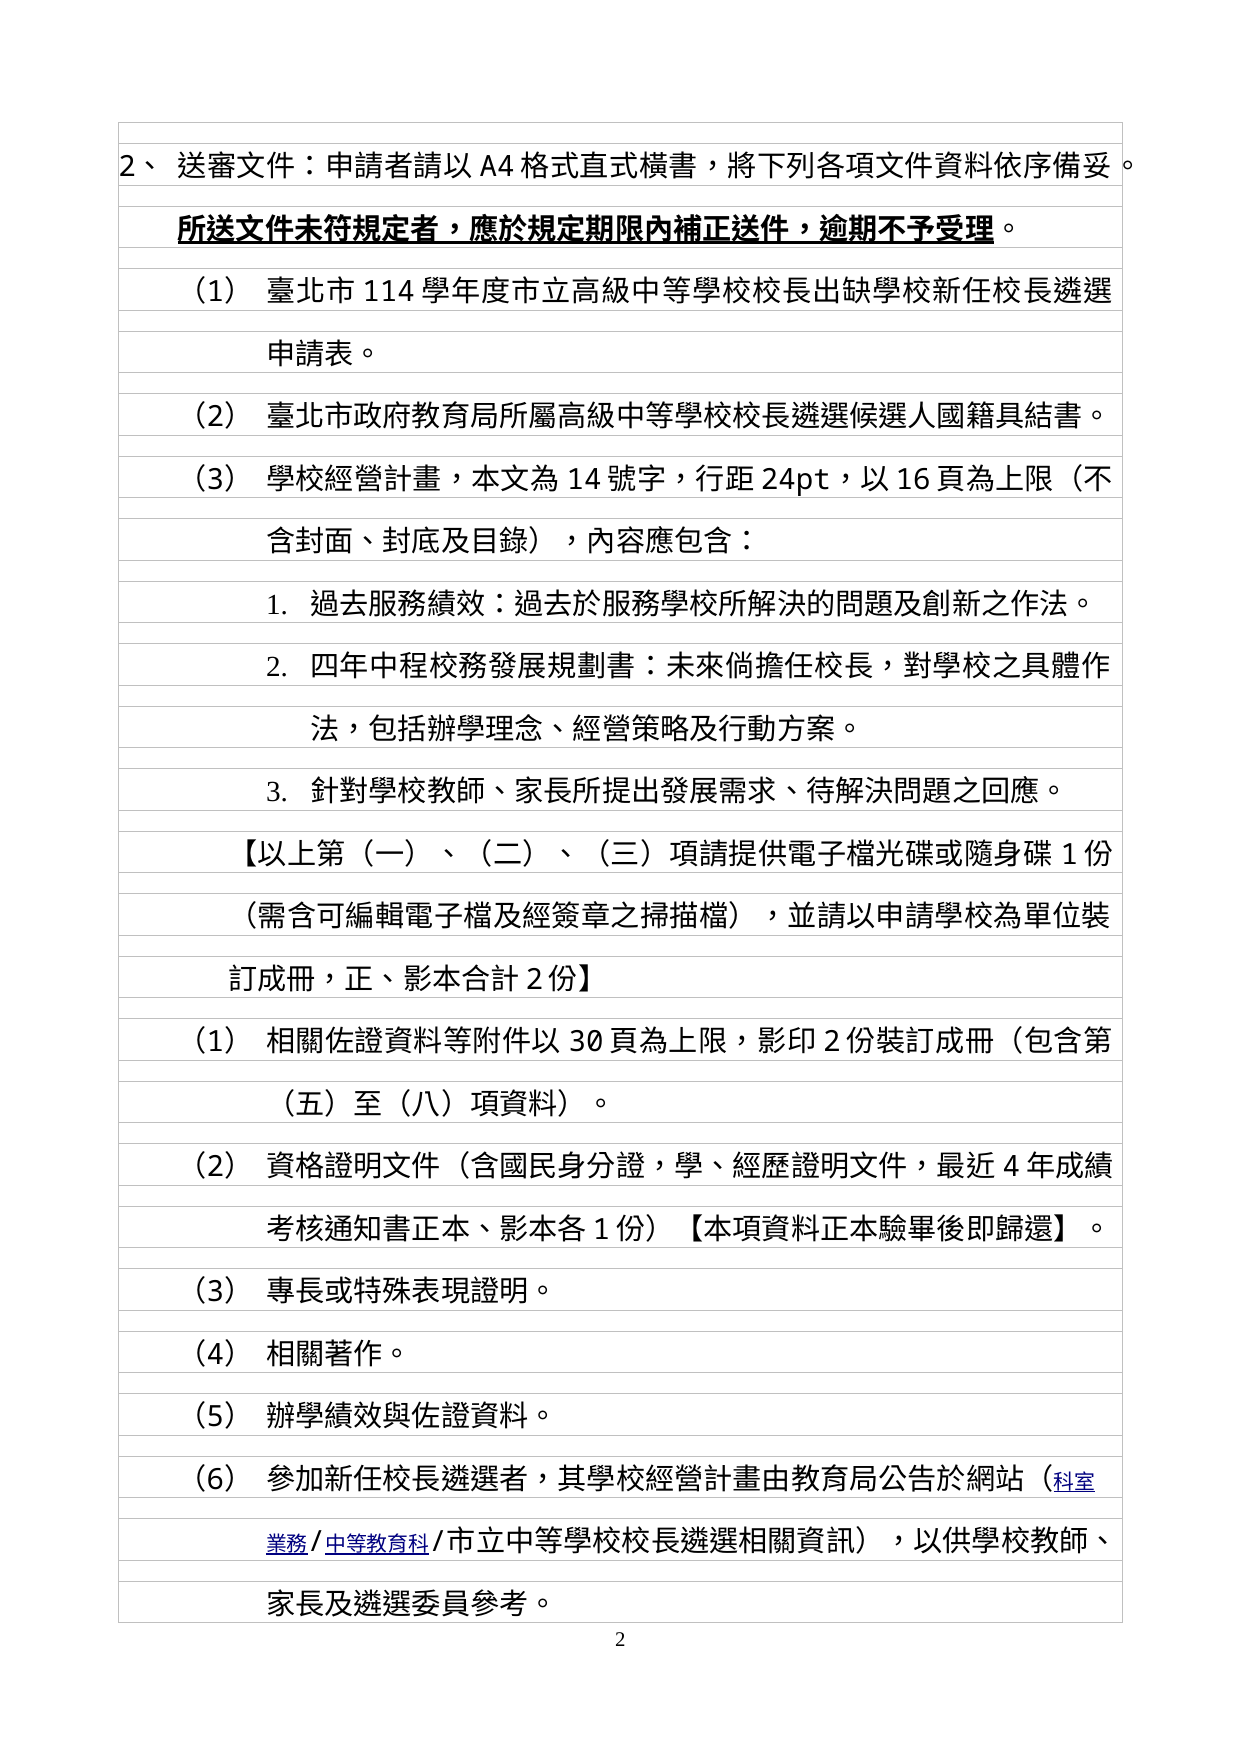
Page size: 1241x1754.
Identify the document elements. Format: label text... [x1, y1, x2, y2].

list 含封面、封底及目錄），內容應包含： [177, 519, 1113, 560]
list [266, 686, 1113, 706]
list 送審文件：申請者請以A4格式直式橫書，將下列各項文件資料依序備妥。所送文件未符規定者，應於規定期限內補正送件，逾期不予受理。 [119, 123, 1113, 143]
list [266, 748, 1113, 768]
list [177, 1248, 1113, 1268]
list 參加新任校長遴選者，其學校經營計畫由教育局公告於網站（科室業務/中等教育科/市立中等學校校長遴選相關資訊），以供學校教師、家長及遴選委員參考。 [177, 1498, 1113, 1518]
text 訂成冊，正、影本合計2份】 [228, 957, 1113, 997]
text [228, 873, 1113, 893]
list [177, 1186, 1113, 1206]
list [177, 998, 1113, 1018]
list [177, 311, 1113, 331]
list 學校經營計畫，本文為14號字，行距24pt，以16頁為上限（不 [177, 457, 1113, 497]
list 送審文件：申請者請以A4格式直式橫書，將下列各項文件資料依序備妥。所送文件未符規定者，應於規定期限內補正送件，逾期不予受理。 [119, 207, 1113, 247]
list [177, 436, 1113, 456]
text （需含可編輯電子檔及經簽章之掃描檔），並請以申請學校為單位裝 [228, 894, 1113, 935]
list [177, 1123, 1113, 1143]
list 法，包括辦學理念、經營策略及行動方案。 [266, 707, 1113, 747]
list [177, 1373, 1113, 1393]
list 臺北市114學年度市立高級中等學校校長出缺學校新任校長遴選 [177, 269, 1113, 310]
list 針對學校教師、家長所提出發展需求、待解決問題之回應。 [266, 769, 1113, 810]
list [177, 498, 1113, 518]
text [228, 811, 1113, 831]
list 臺北市政府教育局所屬高級中等學校校長遴選候選人國籍具結書。 [177, 394, 1113, 435]
list 考核通知書正本、影本各1份）【本項資料正本驗畢後即歸還】。 [177, 1207, 1113, 1247]
text [228, 936, 1113, 956]
list 資格證明文件（含國民身分證，學、經歷證明文件，最近4年成績 [177, 1144, 1113, 1185]
list [177, 1311, 1113, 1331]
list [266, 623, 1113, 643]
list 過去服務績效：過去於服務學校所解決的問題及創新之作法。 [266, 582, 1113, 622]
list 參加新任校長遴選者，其學校經營計畫由教育局公告於網站（科室業務/中等教育科/市立中等學校校長遴選相關資訊），以供學校教師、家長及遴選委員參考。 [177, 1561, 1113, 1581]
list 辦學績效與佐證資料。 [177, 1394, 1113, 1435]
list 專長或特殊表現證明。 [177, 1269, 1113, 1310]
list [177, 248, 1113, 268]
list 參加新任校長遴選者，其學校經營計畫由教育局公告於網站（科室業務/中等教育科/市立中等學校校長遴選相關資訊），以供學校教師、家長及遴選委員參考。 [177, 1519, 1113, 1560]
list 參加新任校長遴選者，其學校經營計畫由教育局公告於網站（科室業務/中等教育科/市立中等學校校長遴選相關資訊），以供學校教師、家長及遴選委員參考。 [177, 1457, 1113, 1497]
list 參加新任校長遴選者，其學校經營計畫由教育局公告於網站（科室業務/中等教育科/市立中等學校校長遴選相關資訊），以供學校教師、家長及遴選委員參考。 [177, 1436, 1113, 1456]
list 相關佐證資料等附件以30頁為上限，影印2份裝訂成冊（包含第 [177, 1019, 1113, 1060]
list （五）至（八）項資料）。 [177, 1082, 1113, 1122]
list [266, 561, 1113, 581]
list 送審文件：申請者請以A4格式直式橫書，將下列各項文件資料依序備妥。所送文件未符規定者，應於規定期限內補正送件，逾期不予受理。 [119, 186, 1113, 206]
list 參加新任校長遴選者，其學校經營計畫由教育局公告於網站（科室業務/中等教育科/市立中等學校校長遴選相關資訊），以供學校教師、家長及遴選委員參考。 [177, 1582, 1113, 1622]
list 相關著作。 [177, 1332, 1113, 1372]
text 【以上第（一）、（二）、（三）項請提供電子檔光碟或隨身碟1份 [228, 832, 1113, 872]
list [177, 373, 1113, 393]
list 送審文件：申請者請以A4格式直式橫書，將下列各項文件資料依序備妥。所送文件未符規定者，應於規定期限內補正送件，逾期不予受理。 [119, 144, 1113, 185]
list 四年中程校務發展規劃書：未來倘擔任校長，對學校之具體作 [266, 644, 1113, 685]
list [177, 1061, 1113, 1081]
list 申請表。 [177, 332, 1113, 372]
